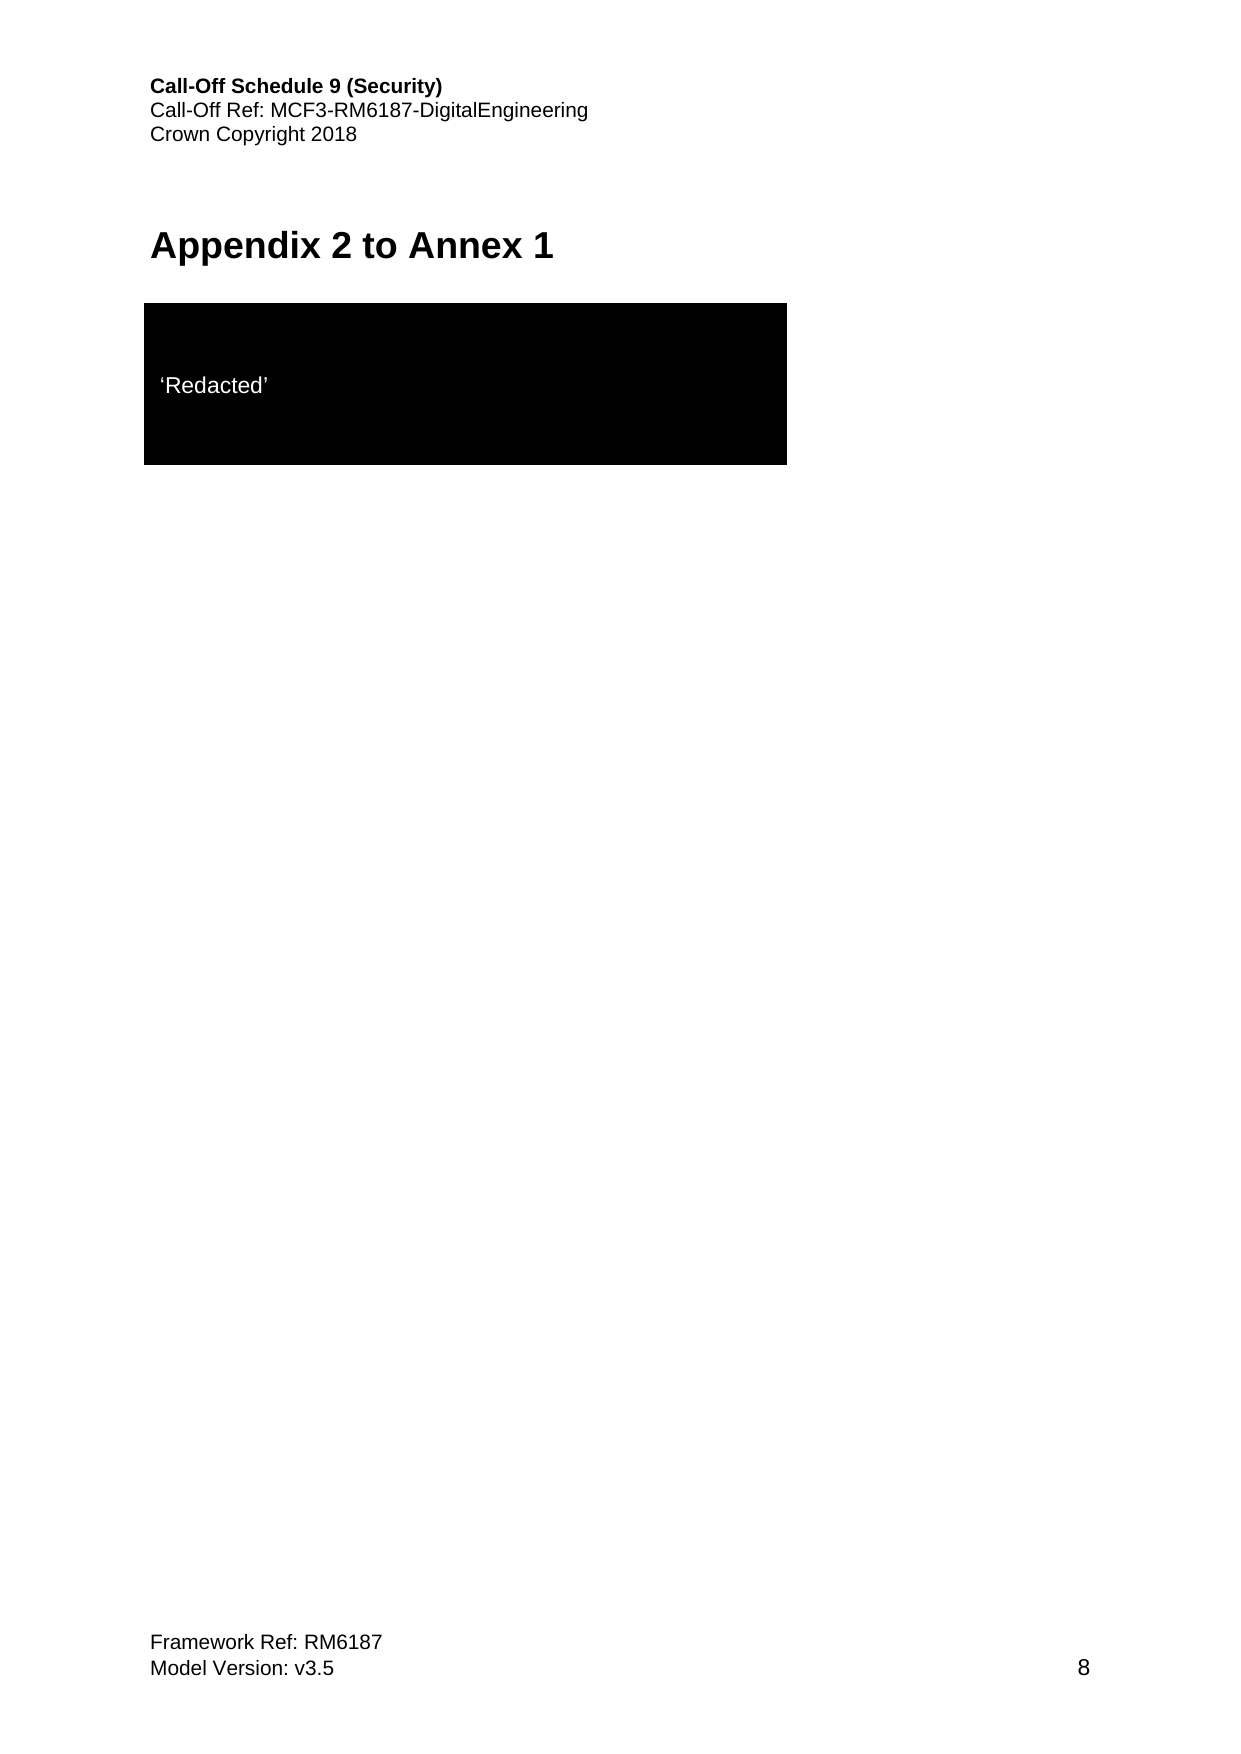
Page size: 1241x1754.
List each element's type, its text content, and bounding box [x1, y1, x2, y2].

text Appendix 2 to Annex 1 [150, 223, 1090, 266]
